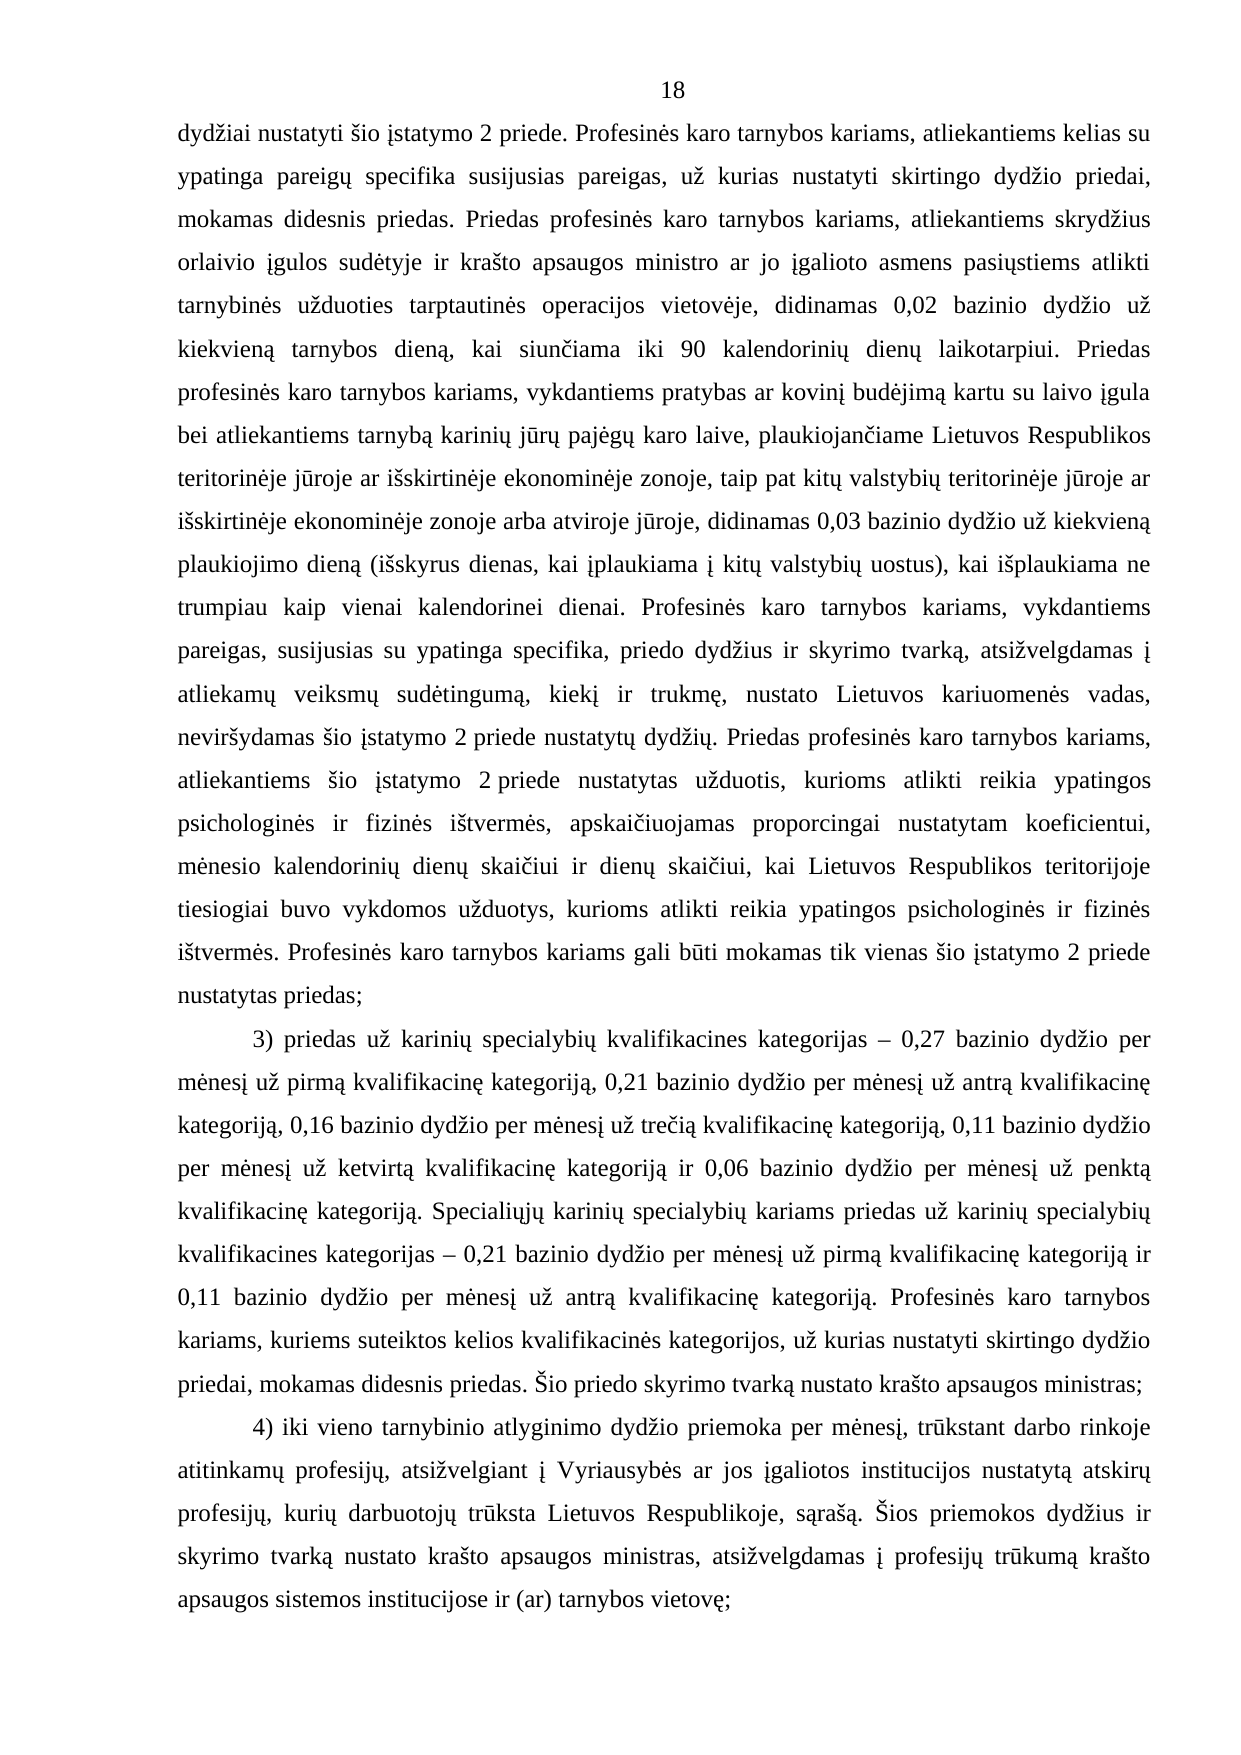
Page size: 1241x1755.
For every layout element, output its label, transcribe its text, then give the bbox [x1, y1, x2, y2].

text dydžiai nustatyti šio įstatymo 2 priede. Profesinės karo tarnybos kariams, atliekantiems kelias su ypatinga pareigų specifika susijusias pareigas, už kurias nustatyti skirtingo dydžio priedai, mokamas didesnis priedas. Priedas profesinės karo tarnybos kariams, atliekantiems skrydžius orlaivio įgulos sudėtyje ir krašto apsaugos ministro ar jo įgalioto asmens pasiųstiems atlikti tarnybinės užduoties tarptautinės operacijos vietovėje, didinamas 0,02 bazinio dydžio už kiekvieną tarnybos dieną, kai siunčiama iki 90 kalendorinių dienų laikotarpiui. Priedas profesinės karo tarnybos kariams, vykdantiems pratybas ar kovinį budėjimą kartu su laivo įgula bei atliekantiems tarnybą karinių jūrų pajėgų karo laive, plaukiojančiame Lietuvos Respublikos teritorinėje jūroje ar išskirtinėje ekonominėje zonoje, taip pat kitų valstybių teritorinėje jūroje ar išskirtinėje ekonominėje zonoje arba atviroje jūroje, didinamas 0,03 bazinio dydžio už kiekvieną plaukiojimo dieną (išskyrus dienas, kai įplaukiama į kitų valstybių uostus), kai išplaukiama ne trumpiau kaip vienai kalendorinei dienai. Profesinės karo tarnybos kariams, vykdantiems pareigas, susijusias su ypatinga specifika, priedo dydžius ir skyrimo tvarką, atsižvelgdamas į atliekamų veiksmų sudėtingumą, kiekį ir trukmę, nustato Lietuvos kariuomenės vadas, neviršydamas šio įstatymo 2 priede nustatytų dydžių. Priedas profesinės karo tarnybos kariams, atliekantiems šio įstatymo 2 priede nustatytas užduotis, kurioms atlikti reikia ypatingos psichologinės ir fizinės ištvermės, apskaičiuojamas proporcingai nustatytam koeficientui, mėnesio kalendorinių dienų skaičiui ir dienų skaičiui, kai Lietuvos Respublikos teritorijoje tiesiogiai buvo vykdomos užduotys, kurioms atlikti reikia ypatingos psichologinės ir fizinės ištvermės. Profesinės karo tarnybos kariams gali būti mokamas tik vienas šio įstatymo 2 priede nustatytas priedas; [177, 118, 1152, 1009]
text 3) priedas už karinių specialybių kvalifikacines kategorijas – 0,27 bazinio dydžio per mėnesį už pirmą kvalifikacinę kategoriją, 0,21 bazinio dydžio per mėnesį už antrą kvalifikacinę kategoriją, 0,16 bazinio dydžio per mėnesį už trečią kvalifikacinę kategoriją, 0,11 bazinio dydžio per mėnesį už ketvirtą kvalifikacinę kategoriją ir 0,06 bazinio dydžio per mėnesį už penktą kvalifikacinę kategoriją. Specialiųjų karinių specialybių kariams priedas už karinių specialybių kvalifikacines kategorijas – 0,21 bazinio dydžio per mėnesį už pirmą kvalifikacinę kategoriją ir 0,11 bazinio dydžio per mėnesį už antrą kvalifikacinę kategoriją. Profesinės karo tarnybos kariams, kuriems suteiktos kelios kvalifikacinės kategorijos, už kurias nustatyti skirtingo dydžio priedai, mokamas didesnis priedas. Šio priedo skyrimo tvarką nustato krašto apsaugos ministras; [177, 1024, 1152, 1397]
text 4) iki vieno tarnybinio atlyginimo dydžio priemoka per mėnesį, trūkstant darbo rinkoje atitinkamų profesijų, atsižvelgiant į Vyriausybės ar jos įgaliotos institucijos nustatytą atskirų profesijų, kurių darbuotojų trūksta Lietuvos Respublikoje, sąrašą. Šios priemokos dydžius ir skyrimo tvarką nustato krašto apsaugos ministras, atsižvelgdamas į profesijų trūkumą krašto apsaugos sistemos institucijose ir (ar) tarnybos vietovę; [177, 1412, 1152, 1613]
